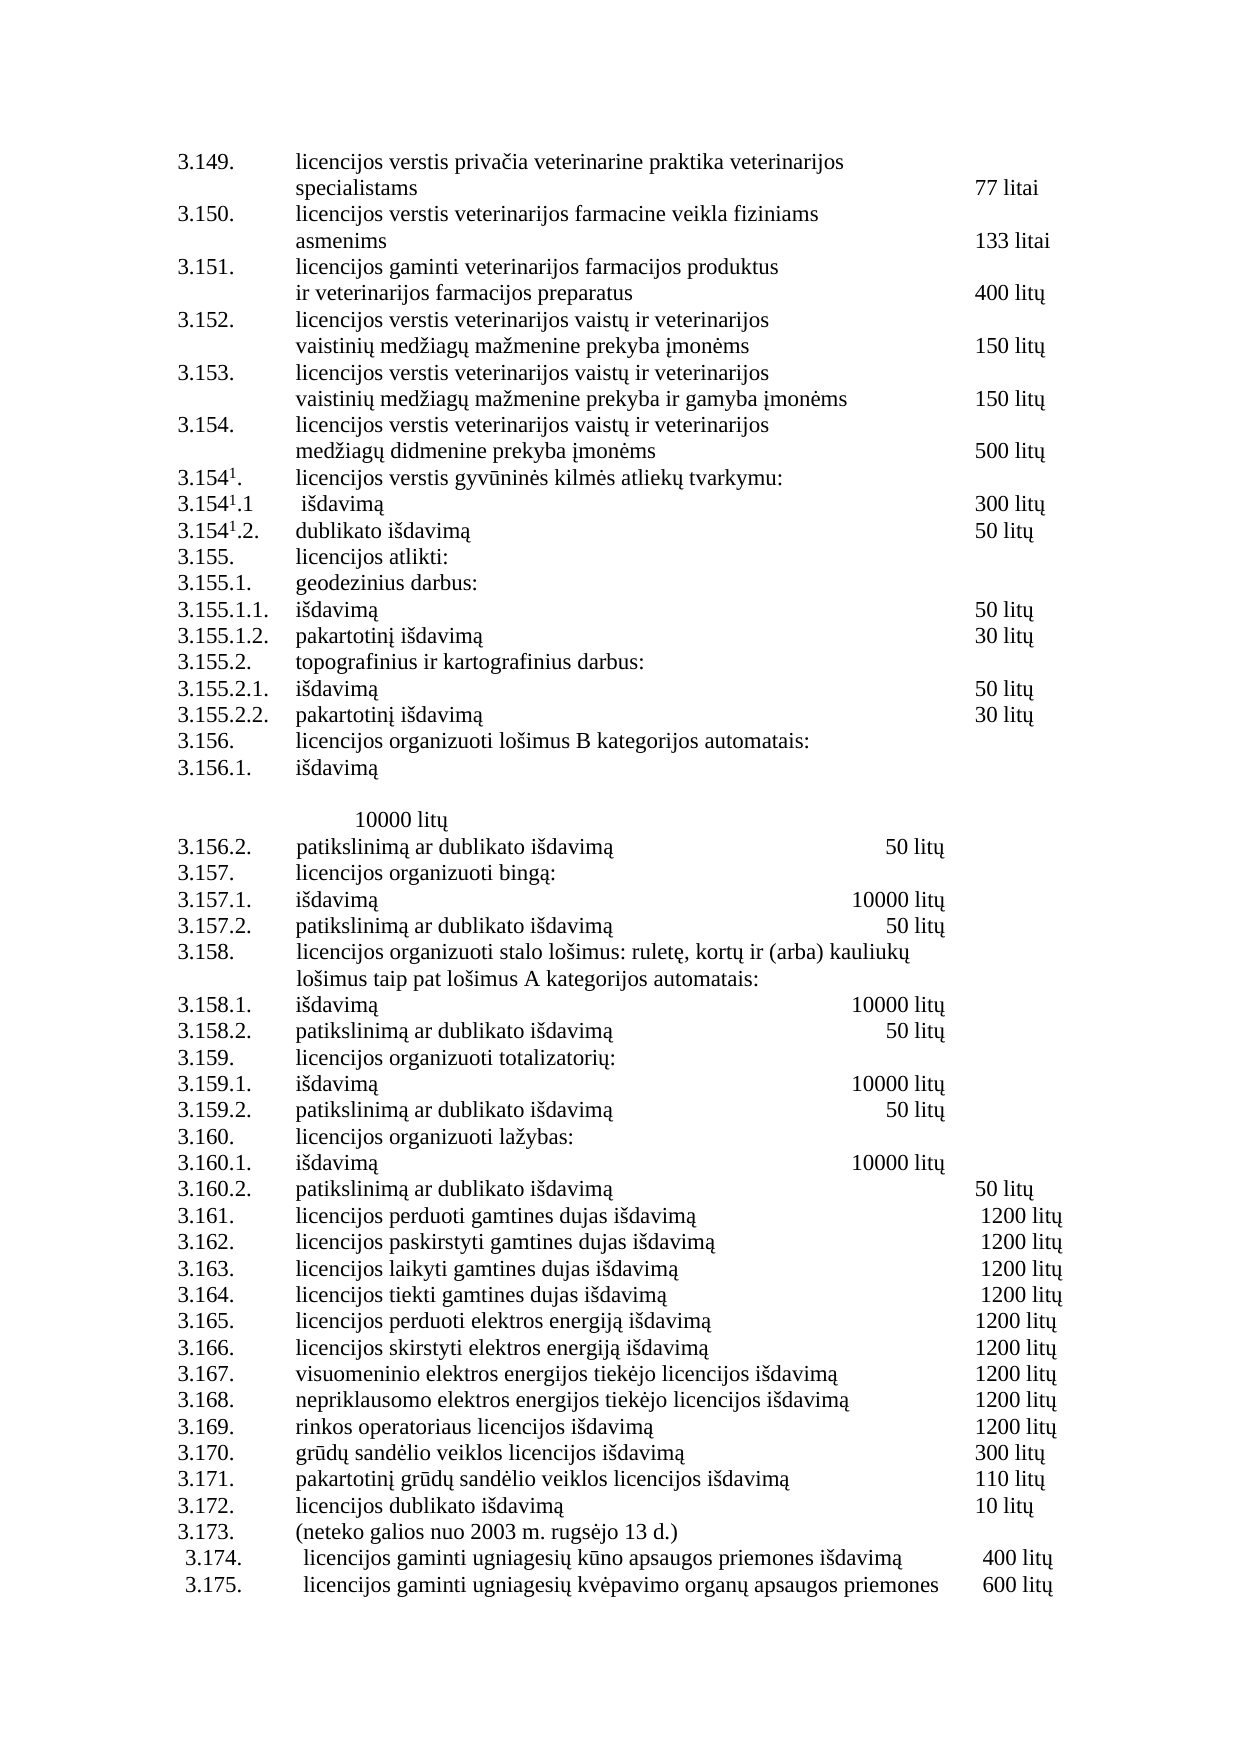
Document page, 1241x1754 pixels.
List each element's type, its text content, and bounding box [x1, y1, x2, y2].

text 3.155.1.1. išdavimą 50 litų [177, 596, 1122, 622]
table_cell licencijos gaminti ugniagesių kvėpavimo organų apsaugos priemones [292, 1571, 971, 1597]
table_header licencijos gaminti ugniagesių kūno apsaugos priemones išdavimą [292, 1545, 971, 1571]
text 3.155.2.2. pakartotinį išdavimą 30 litų [177, 701, 1122, 727]
text 3.169. rinkos operatoriaus licencijos išdavimą 1200 litų [177, 1413, 1122, 1439]
text lošimus taip pat lošimus A kategorijos automatais: [296, 965, 945, 991]
text 3.153. licencijos verstis veterinarijos vaistų ir veterinarijos vaistinių medžiagų mažmenine prekyba ir gamyba įmonėms 150 litų [177, 358, 1122, 411]
text 3.158.2. patikslinimą ar dublikato išdavimą 50 litų [177, 1017, 945, 1044]
text 3.158.1. išdavimą 10000 litų [177, 991, 945, 1017]
text 3.149. licencijos verstis privačia veterinarine praktika veterinarijos specialistams 77 litai [177, 148, 1122, 200]
table_header 3.174. [174, 1545, 292, 1571]
text 3.159. licencijos organizuoti totalizatorių: [177, 1044, 945, 1070]
text 3.163. licencijos laikyti gamtines dujas išdavimą 1200 litų [177, 1254, 1122, 1281]
table_cell 3.175. [174, 1571, 292, 1597]
text 3.155. licencijos atlikti: [177, 543, 1122, 569]
text 3.157. licencijos organizuoti bingą: [177, 859, 945, 886]
text 3.151. licencijos gaminti veterinarijos farmacijos produktus ir veterinarijos farmacijos preparatus 400 litų [177, 253, 1122, 306]
text 3.157.1. išdavimą 10000 litų [177, 886, 945, 912]
text 3.162. licencijos paskirstyti gamtines dujas išdavimą 1200 litų [177, 1228, 1122, 1254]
text 3.167. visuomeninio elektros energijos tiekėjo licencijos išdavimą 1200 litų [177, 1360, 1122, 1386]
text 3.165. licencijos perduoti elektros energiją išdavimą 1200 litų [177, 1307, 1122, 1334]
text 3.164. licencijos tiekti gamtines dujas išdavimą 1200 litų [177, 1281, 1122, 1307]
text 3.1541. licencijos verstis gyvūninės kilmės atliekų tvarkymu: [177, 464, 1122, 490]
text 3.156.1. išdavimą 10000 litų [177, 754, 974, 833]
text 3.155.2.1. išdavimą 50 litų [177, 675, 1122, 701]
text 3.159.1. išdavimą 10000 litų [177, 1070, 945, 1096]
text 3.155.1. geodezinius darbus: [177, 569, 1122, 596]
text 3.160.1. išdavimą 10000 litų [177, 1149, 945, 1176]
text 3.172. licencijos dublikato išdavimą 10 litų [177, 1492, 1122, 1518]
text 3.160.2. patikslinimą ar dublikato išdavimą 50 litų [177, 1176, 1122, 1202]
list licencijos organizuoti stalo lošimus: ruletę, kortų ir (arba) kauliukų [177, 938, 945, 965]
text 3.170. grūdų sandėlio veiklos licencijos išdavimą 300 litų [177, 1439, 1122, 1465]
text 3.157.2. patikslinimą ar dublikato išdavimą 50 litų [177, 912, 945, 938]
text 3.150. licencijos verstis veterinarijos farmacine veikla fiziniams asmenims 133 litai [177, 200, 1122, 253]
table_header 400 litų [971, 1545, 1144, 1571]
text 3.152. licencijos verstis veterinarijos vaistų ir veterinarijos vaistinių medžiagų mažmenine prekyba įmonėms 150 litų [177, 306, 1122, 358]
text 3.155.2. topografinius ir kartografinius darbus: [177, 648, 1122, 675]
list patikslinimą ar dublikato išdavimą 50 litų [177, 833, 1093, 859]
text 3.1541.1 išdavimą 300 litų [177, 490, 1122, 517]
text 3.154. licencijos verstis veterinarijos vaistų ir veterinarijos medžiagų didmenine prekyba įmonėms 500 litų [177, 411, 1122, 464]
text 3.159.2. patikslinimą ar dublikato išdavimą 50 litų [177, 1096, 945, 1123]
text 3.173. (neteko galios nuo 2003 m. rugsėjo 13 d.) [177, 1518, 1122, 1544]
text 3.1541.2. dublikato išdavimą 50 litų [177, 517, 1122, 543]
text 3.171. pakartotinį grūdų sandėlio veiklos licencijos išdavimą 110 litų [177, 1465, 1122, 1492]
text 3.161. licencijos perduoti gamtines dujas išdavimą 1200 litų [177, 1202, 1122, 1228]
table_cell 600 litų [971, 1571, 1144, 1597]
text 3.156. licencijos organizuoti lošimus B kategorijos automatais: [177, 727, 945, 754]
text 3.160. licencijos organizuoti lažybas: [177, 1123, 945, 1149]
text 3.155.1.2. pakartotinį išdavimą 30 litų [177, 622, 1122, 648]
text 3.166. licencijos skirstyti elektros energiją išdavimą 1200 litų [177, 1334, 1122, 1360]
text 3.168. nepriklausomo elektros energijos tiekėjo licencijos išdavimą 1200 litų [177, 1386, 1122, 1413]
